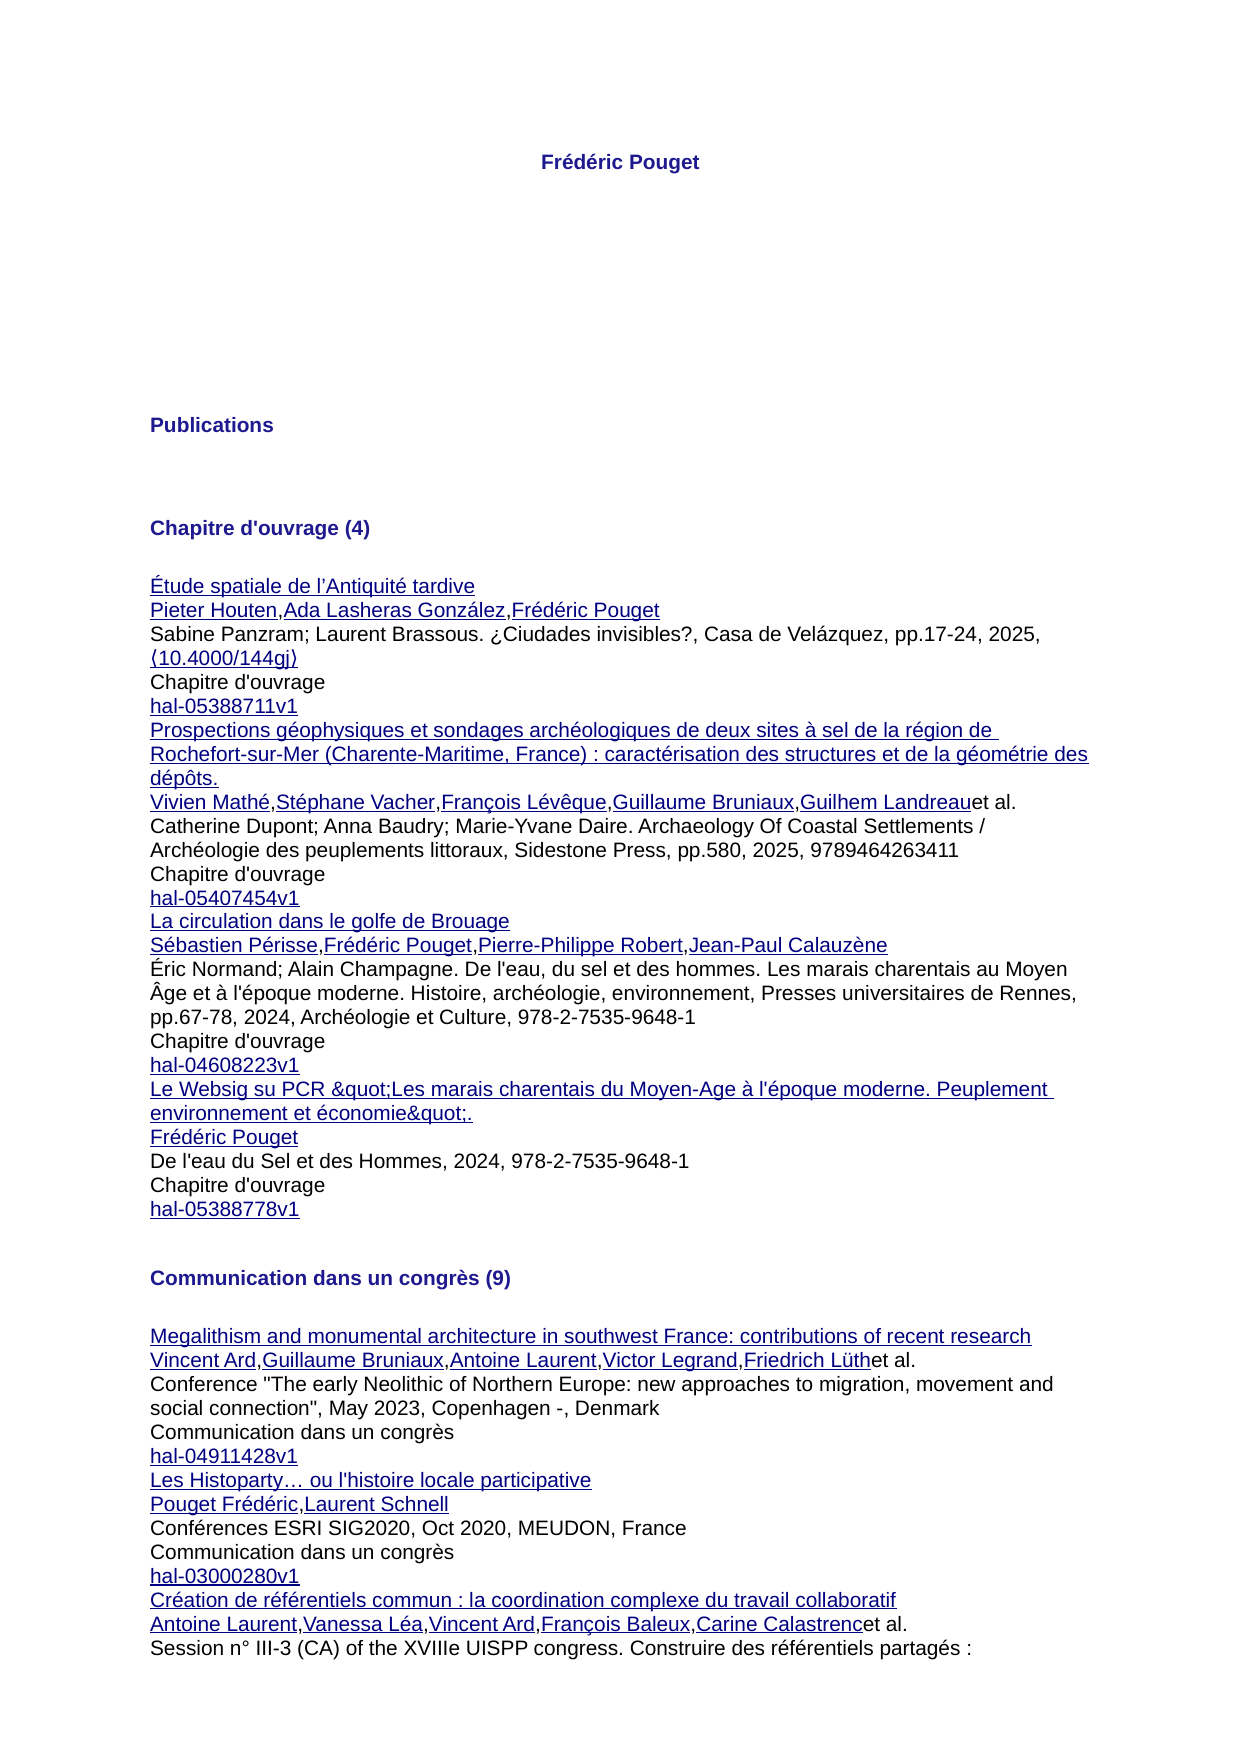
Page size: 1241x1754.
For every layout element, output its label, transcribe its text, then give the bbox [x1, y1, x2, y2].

subtitle Communication dans un congrès (9) [150, 1266, 1090, 1289]
subtitle Chapitre d'ouvrage (4) [150, 516, 1090, 539]
table_cell La circulation dans le golfe de Brouage Sébastien Périsse,Frédéric Pouget,Pierre-Philippe Robert,Jean-Paul Calauzène Éric Normand; Alain Champagne. De l'eau, du sel et des hommes. Les marais charentais au Moyen Âge et à l'époque moderne. Histoire, archéologie, environnement, Presses universitaires de Rennes, pp.67-78, 2024, Archéologie et Culture, 978-2-7535-9648-1 Chapitre d'ouvrage hal-04608223v1 [150, 909, 1090, 1077]
table_cell Les Histoparty… ou l'histoire locale participative Pouget Frédéric,Laurent Schnell Conférences ESRI SIG2020, Oct 2020, MEUDON, France Communication dans un congrès hal-03000280v1 [150, 1468, 1090, 1587]
table_cell Prospections géophysiques et sondages archéologiques de deux sites à sel de la région de Rochefort-sur-Mer (Charente-Maritime, France) : caractérisation des structures et de la géométrie des dépôts. Vivien Mathé,Stéphane Vacher,François Lévêque,Guillaume Bruniaux,Guilhem Landreauet al. Catherine Dupont; Anna Baudry; Marie-Yvane Daire. Archaeology Of Coastal Settlements / Archéologie des peuplements littoraux, Sidestone Press, pp.580, 2025, 9789464263411 Chapitre d'ouvrage hal-05407454v1 [150, 718, 1090, 909]
table_header Megalithism and monumental architecture in southwest France: contributions of recent research Vincent Ard,Guillaume Bruniaux,Antoine Laurent,Victor Legrand,Friedrich Lüthet al. Conference "The early Neolithic of Northern Europe: new approaches to migration, movement and social connection", May 2023, Copenhagen -, Denmark Communication dans un congrès hal-04911428v1 [150, 1324, 1090, 1468]
subtitle Frédéric Pouget [150, 150, 1090, 174]
subtitle Publications [150, 412, 1090, 436]
table_cell Création de référentiels commun : la coordination complexe du travail collaboratif Antoine Laurent,Vanessa Léa,Vincent Ard,François Baleux,Carine Calastrencet al. Session n° III-3 (CA) of the XVIIIe UISPP congress. Construire des référentiels partagés : [150, 1588, 1090, 1659]
table_cell Le Websig su PCR &quot;Les marais charentais du Moyen-Age à l'époque moderne. Peuplement environnement et économie&quot;. Frédéric Pouget De l'eau du Sel et des Hommes, 2024, 978-2-7535-9648-1 Chapitre d'ouvrage hal-05388778v1 [150, 1077, 1090, 1221]
table_header Étude spatiale de l’Antiquité tardive Pieter Houten,Ada Lasheras González,Frédéric Pouget Sabine Panzram; Laurent Brassous. ¿Ciudades invisibles?, Casa de Velázquez, pp.17-24, 2025, ⟨10.4000/144gj⟩ Chapitre d'ouvrage hal-05388711v1 [150, 574, 1090, 718]
